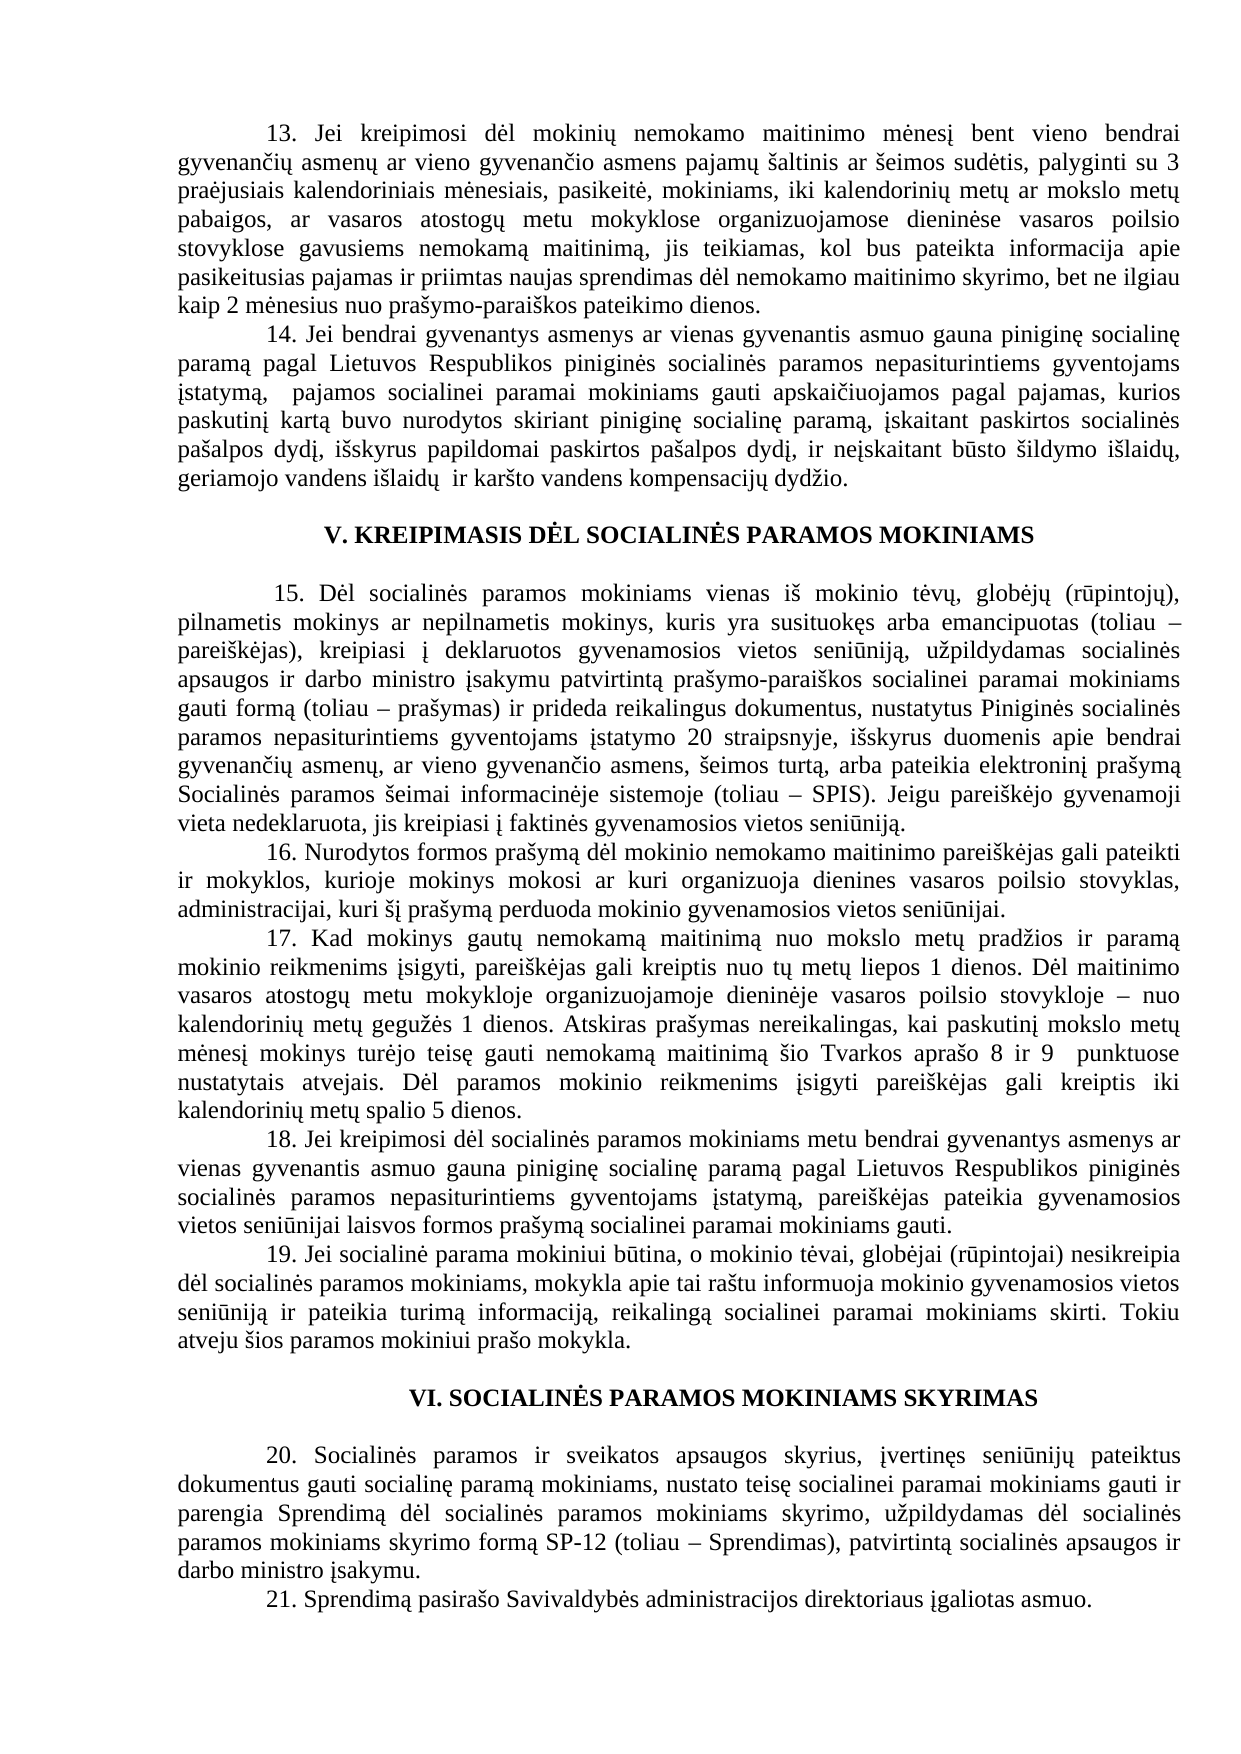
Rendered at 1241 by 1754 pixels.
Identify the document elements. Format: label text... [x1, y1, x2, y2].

text 13. Jei kreipimosi dėl mokinių nemokamo maitinimo mėnesį bent vieno bendrai gyvenančių asmenų ar vieno gyvenančio asmens pajamų šaltinis ar šeimos sudėtis, palyginti su 3 praėjusiais kalendoriniais mėnesiais, pasikeitė, mokiniams, iki kalendorinių metų ar mokslo metų pabaigos, ar vasaros atostogų metu mokyklose organizuojamose dieninėse vasaros poilsio stovyklose gavusiems nemokamą maitinimą, jis teikiamas, kol bus pateikta informacija apie pasikeitusias pajamas ir priimtas naujas sprendimas dėl nemokamo maitinimo skyrimo, bet ne ilgiau kaip 2 mėnesius nuo prašymo-paraiškos pateikimo dienos. [177, 118, 1181, 319]
text 15. Dėl socialinės paramos mokiniams vienas iš mokinio tėvų, globėjų (rūpintojų), pilnametis mokinys ar nepilnametis mokinys, kuris yra susituokęs arba emancipuotas (toliau – pareiškėjas), kreipiasi į deklaruotos gyvenamosios vietos seniūniją, užpildydamas socialinės apsaugos ir darbo ministro įsakymu patvirtintą prašymo-paraiškos socialinei paramai mokiniams gauti formą (toliau – prašymas) ir prideda reikalingus dokumentus, nustatytus Piniginės socialinės paramos nepasiturintiems gyventojams įstatymo 20 straipsnyje, išskyrus duomenis apie bendrai gyvenančių asmenų, ar vieno gyvenančio asmens, šeimos turtą, arba pateikia elektroninį prašymą Socialinės paramos šeimai informacinėje sistemoje (toliau – SPIS). Jeigu pareiškėjo gyvenamoji vieta nedeklaruota, jis kreipiasi į faktinės gyvenamosios vietos seniūniją. [177, 578, 1181, 837]
text 19. Jei socialinė parama mokiniui būtina, o mokinio tėvai, globėjai (rūpintojai) nesikreipia dėl socialinės paramos mokiniams, mokykla apie tai raštu informuoja mokinio gyvenamosios vietos seniūniją ir pateikia turimą informaciją, reikalingą socialinei paramai mokiniams skirti. Tokiu atveju šios paramos mokiniui prašo mokykla. [177, 1239, 1181, 1354]
text 16. Nurodytos formos prašymą dėl mokinio nemokamo maitinimo pareiškėjas gali pateikti ir mokyklos, kurioje mokinys mokosi ar kuri organizuoja dienines vasaros poilsio stovyklas, administracijai, kuri šį prašymą perduoda mokinio gyvenamosios vietos seniūnijai. [177, 837, 1181, 923]
text 17. Kad mokinys gautų nemokamą maitinimą nuo mokslo metų pradžios ir paramą mokinio reikmenims įsigyti, pareiškėjas gali kreiptis nuo tų metų liepos 1 dienos. Dėl maitinimo vasaros atostogų metu mokykloje organizuojamoje dieninėje vasaros poilsio stovykloje – nuo kalendorinių metų gegužės 1 dienos. Atskiras prašymas nereikalingas, kai paskutinį mokslo metų mėnesį mokinys turėjo teisę gauti nemokamą maitinimą šio Tvarkos aprašo 8 ir 9 punktuose nustatytais atvejais. Dėl paramos mokinio reikmenims įsigyti pareiškėjas gali kreiptis iki kalendorinių metų spalio 5 dienos. [177, 923, 1181, 1124]
text 21. Sprendimą pasirašo Savivaldybės administracijos direktoriaus įgaliotas asmuo. [177, 1584, 1181, 1613]
text 14. Jei bendrai gyvenantys asmenys ar vienas gyvenantis asmuo gauna piniginę socialinę paramą pagal Lietuvos Respublikos piniginės socialinės paramos nepasiturintiems gyventojams įstatymą, pajamos socialinei paramai mokiniams gauti apskaičiuojamos pagal pajamas, kurios paskutinį kartą buvo nurodytos skiriant piniginę socialinę paramą, įskaitant paskirtos socialinės pašalpos dydį, išskyrus papildomai paskirtos pašalpos dydį, ir neįskaitant būsto šildymo išlaidų, geriamojo vandens išlaidų ir karšto vandens kompensacijų dydžio. [177, 319, 1181, 492]
text 20. Socialinės paramos ir sveikatos apsaugos skyrius, įvertinęs seniūnijų pateiktus dokumentus gauti socialinę paramą mokiniams, nustato teisę socialinei paramai mokiniams gauti ir parengia Sprendimą dėl socialinės paramos mokiniams skyrimo, užpildydamas dėl socialinės paramos mokiniams skyrimo formą SP-12 (toliau – Sprendimas), patvirtintą socialinės apsaugos ir darbo ministro įsakymu. [177, 1441, 1181, 1584]
text VI. SOCIALINĖS PARAMOS MOKINIAMS SKYRIMAS [177, 1383, 1181, 1412]
text V. KREIPIMASIS DĖL SOCIALINĖS PARAMOS MOKINIAMS [177, 521, 1181, 549]
text 18. Jei kreipimosi dėl socialinės paramos mokiniams metu bendrai gyvenantys asmenys ar vienas gyvenantis asmuo gauna piniginę socialinę paramą pagal Lietuvos Respublikos piniginės socialinės paramos nepasiturintiems gyventojams įstatymą, pareiškėjas pateikia gyvenamosios vietos seniūnijai laisvos formos prašymą socialinei paramai mokiniams gauti. [177, 1124, 1181, 1239]
